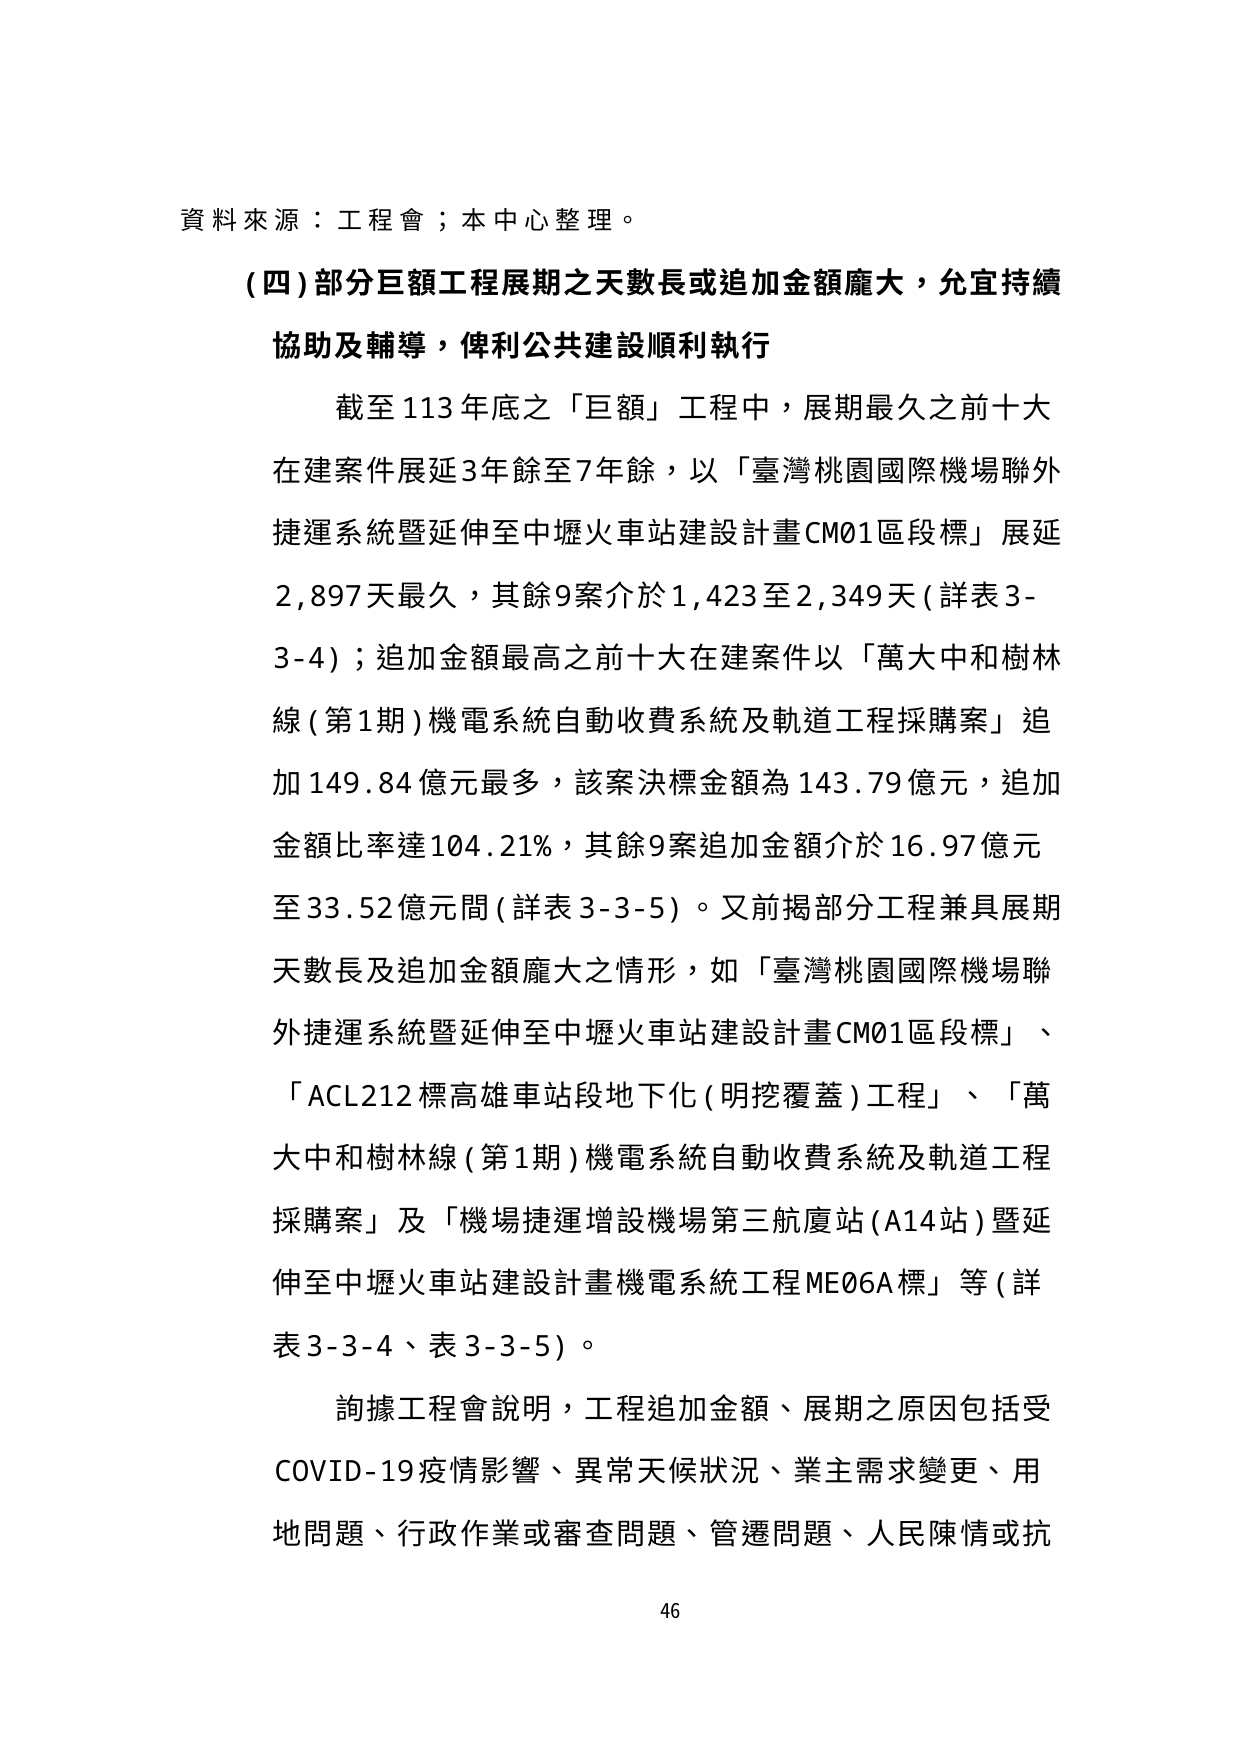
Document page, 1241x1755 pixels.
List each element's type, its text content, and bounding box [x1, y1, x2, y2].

text 詢據工程會說明，工程追加金額、展期之原因包括受COVID-19疫情影響、異常天候狀況、業主需求變更、用地問題、行政作業或審查問題、管遷問題、人民陳情或抗爭、及他標影響等，該會已採取全生命週期督導方式，包括督導計畫應扣合需求定位、強化設計者責任、核實審查設計內容合理可行、要求機關於工程招標前檢核應辦事項、主動篩選案件通知主管機關並公布及異常案件稽核等，允宜持續協助及輔導，俾利公共建設順利執行。 [266, 1365, 1063, 1552]
text 截至113年底之「巨額」工程中，展期最久之前十大在建案件展延3年餘至7年餘，以「臺灣桃園國際機場聯外捷運系統暨延伸至中壢火車站建設計畫CM01區段標」展延2,897天最久，其餘9案介於1,423至2,349天(詳表3-3-4)；追加金額最高之前十大在建案件以「萬大中和樹林線(第1期)機電系統自動收費系統及軌道工程採購案」追加149.84億元最多，該案決標金額為143.79億元，追加金額比率達104.21%，其餘9案追加金額介於16.97億元至33.52億元間(詳表3-3-5)。又前揭部分工程兼具展期天數長及追加金額龐大之情形，如「臺灣桃園國際機場聯外捷運系統暨延伸至中壢火車站建設計畫CM01區段標」、「ACL212標高雄車站段地下化(明挖覆蓋)工程」、「萬大中和樹林線(第1期)機電系統自動收費系統及軌道工程採購案」及「機場捷運增設機場第三航廈站(A14站)暨延伸至中壢火車站建設計畫機電系統工程ME06A標」等(詳表3-3-4、表3-3-5)。 [266, 365, 1063, 1365]
text 資料來源：工程會；本中心整理。 [177, 177, 1063, 240]
text (四)部分巨額工程展期之天數長或追加金額龐大，允宜持續協助及輔導，俾利公共建設順利執行 [236, 240, 1063, 365]
